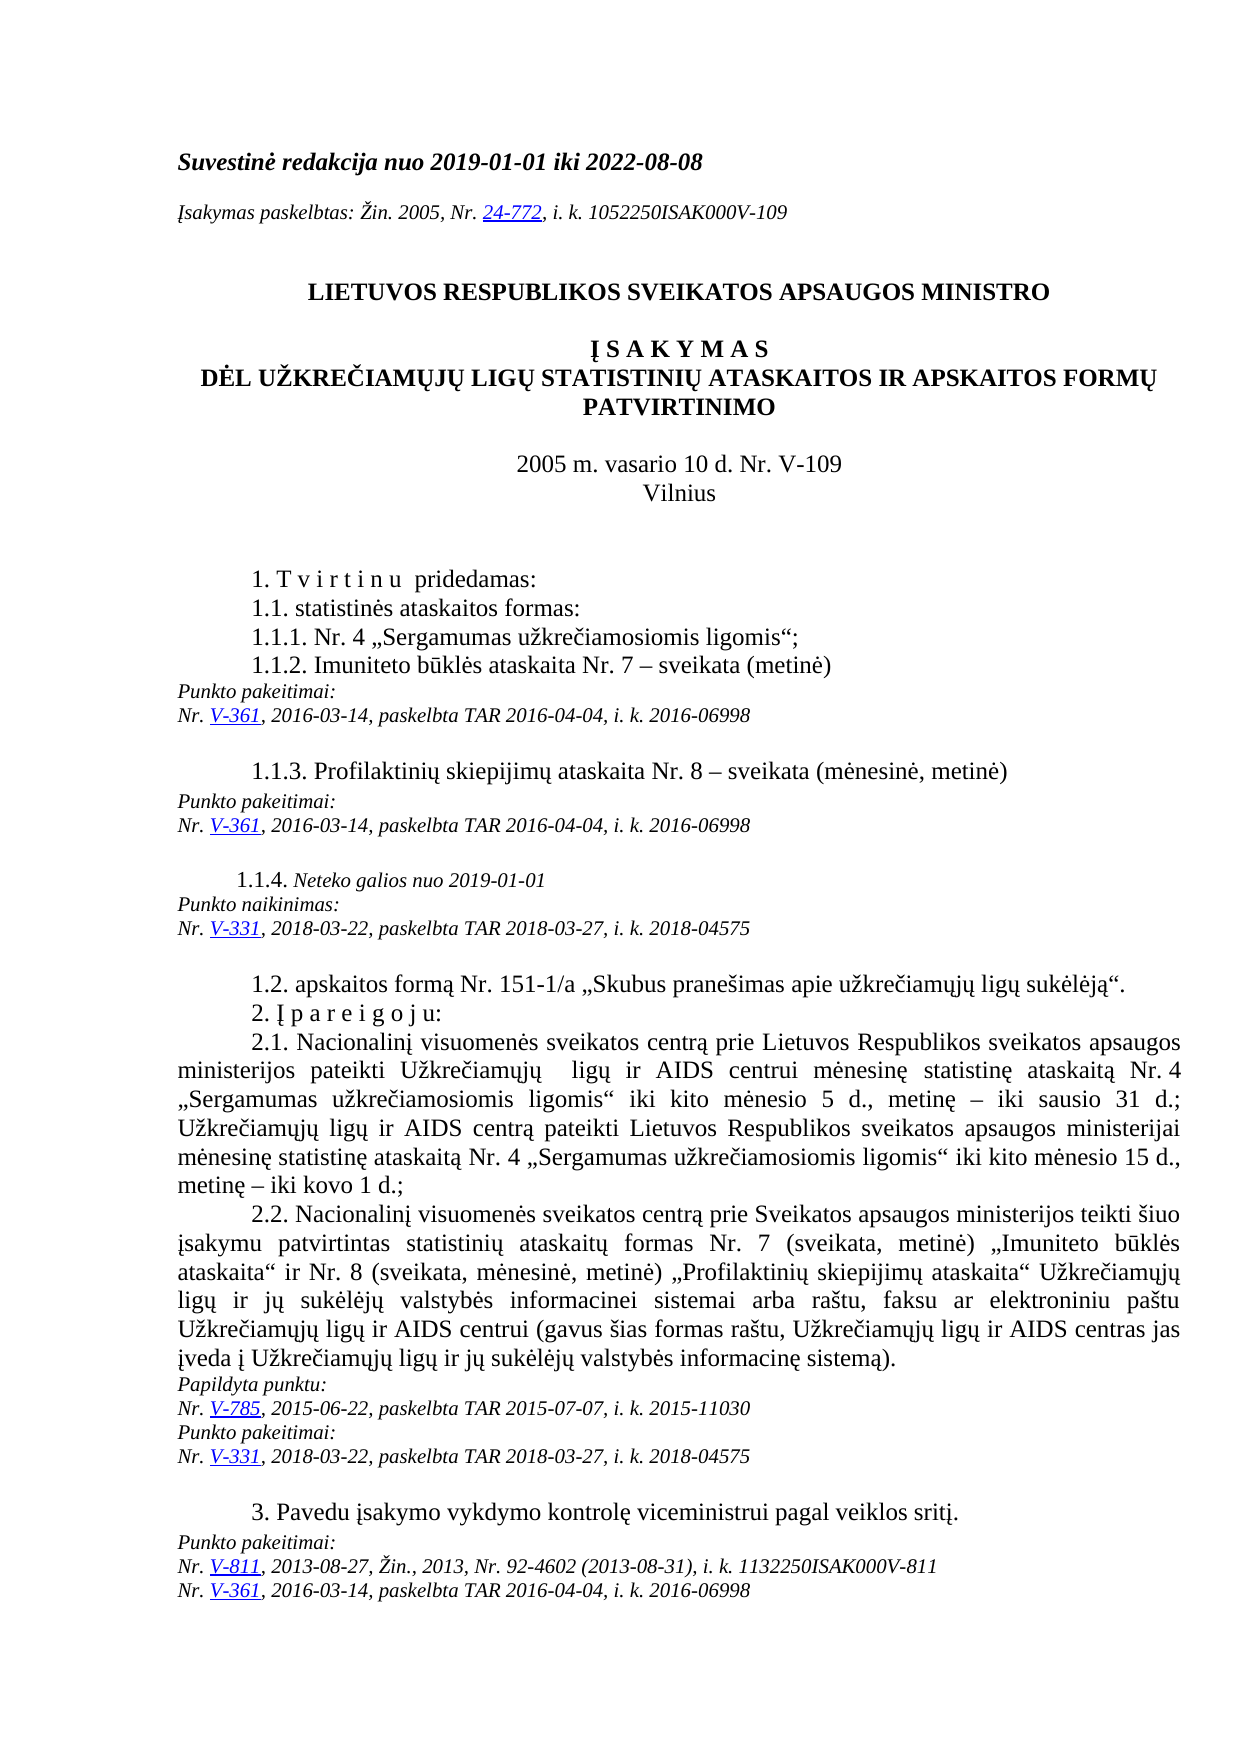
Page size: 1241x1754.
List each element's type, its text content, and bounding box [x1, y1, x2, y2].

text Nr. V-361, 2016-03-14, paskelbta TAR 2016-04-04, i. k. 2016-06998 [177, 813, 1181, 837]
text Punkto naikinimas: [177, 892, 1181, 916]
text 1.1.3. Profilaktinių skiepijimų ataskaita Nr. 8 – sveikata (mėnesinė, metinė) [251, 756, 1181, 785]
text 2005 m. vasario 10 d. Nr. V-109 [177, 449, 1181, 478]
text 3. Pavedu įsakymo vykdymo kontrolę viceministrui pagal veiklos sritį. [177, 1497, 1181, 1525]
text Nr. V-811, 2013-08-27, Žin., 2013, Nr. 92-4602 (2013-08-31), i. k. 1132250ISAK000V-811 [177, 1554, 1181, 1578]
text Į S A K Y M A S [177, 334, 1181, 363]
text Punkto pakeitimai: [177, 789, 1181, 813]
text Nr. V-785, 2015-06-22, paskelbta TAR 2015-07-07, i. k. 2015-11030 [177, 1396, 1181, 1420]
text Punkto pakeitimai: [177, 1529, 1181, 1554]
text Punkto pakeitimai: [177, 679, 1181, 703]
text 2. Į p a r e i g o j u: [177, 998, 1181, 1027]
text 1.1.4. Neteko galios nuo 2019-01-01 [177, 866, 1181, 892]
text Punkto pakeitimai: [177, 1420, 1181, 1444]
text 1.1.1. Nr. 4 „Sergamumas užkrečiamosiomis ligomis“; [177, 622, 1181, 650]
text Vilnius [177, 478, 1181, 507]
text 1. Tvirtinu pridedamas: [177, 564, 1181, 593]
text Įsakymas paskelbtas: Žin. 2005, Nr. 24-772, i. k. 1052250ISAK000V-109 [177, 200, 1181, 224]
text Nr. V-361, 2016-03-14, paskelbta TAR 2016-04-04, i. k. 2016-06998 [177, 703, 1181, 727]
text 2.2. Nacionalinį visuomenės sveikatos centrą prie Sveikatos apsaugos ministerijos teikti šiuo įsakymu patvirtintas statistinių ataskaitų formas Nr. 7 (sveikata, metinė) „Imuniteto būklės ataskaita“ ir Nr. 8 (sveikata, mėnesinė, metinė) „Profilaktinių skiepijimų ataskaita“ Užkrečiamųjų ligų ir jų sukėlėjų valstybės informacinei sistemai arba raštu, faksu ar elektroniniu paštu Užkrečiamųjų ligų ir AIDS centrui (gavus šias formas raštu, Užkrečiamųjų ligų ir AIDS centras jas įveda į Užkrečiamųjų ligų ir jų sukėlėjų valstybės informacinę sistemą). [177, 1199, 1181, 1372]
text Nr. V-331, 2018-03-22, paskelbta TAR 2018-03-27, i. k. 2018-04575 [177, 1444, 1181, 1468]
text Nr. V-361, 2016-03-14, paskelbta TAR 2016-04-04, i. k. 2016-06998 [177, 1578, 1181, 1602]
text LIETUVOS RESPUBLIKOS SVEIKATOS APSAUGOS MINISTRO [177, 277, 1181, 305]
text Papildyta punktu: [177, 1372, 1181, 1396]
text DĖL UŽKREČIAMŲJŲ LIGŲ STATISTINIŲ ATASKAITOS IR APSKAITOS FORMŲ PATVIRTINIMO [177, 363, 1181, 420]
text 2.1. Nacionalinį visuomenės sveikatos centrą prie Lietuvos Respublikos sveikatos apsaugos ministerijos pateikti Užkrečiamųjų ligų ir AIDS centrui mėnesinę statistinę ataskaitą Nr. 4 „Sergamumas užkrečiamosiomis ligomis“ iki kito mėnesio 5 d., metinę – iki sausio 31 d.; Užkrečiamųjų ligų ir AIDS centrą pateikti Lietuvos Respublikos sveikatos apsaugos ministerijai mėnesinę statistinę ataskaitą Nr. 4 „Sergamumas užkrečiamosiomis ligomis“ iki kito mėnesio 15 d., metinę – iki kovo 1 d.; [177, 1027, 1181, 1199]
text Suvestinė redakcija nuo 2019-01-01 iki 2022-08-08 [177, 147, 1181, 176]
text 1.1.2. Imuniteto būklės ataskaita Nr. 7 – sveikata (metinė) [251, 650, 1181, 679]
text 1.1. statistinės ataskaitos formas: [177, 593, 1181, 622]
text 1.2. apskaitos formą Nr. 151-1/a „Skubus pranešimas apie užkrečiamųjų ligų sukėlėją“. [177, 969, 1181, 998]
text Nr. V-331, 2018-03-22, paskelbta TAR 2018-03-27, i. k. 2018-04575 [177, 916, 1181, 940]
